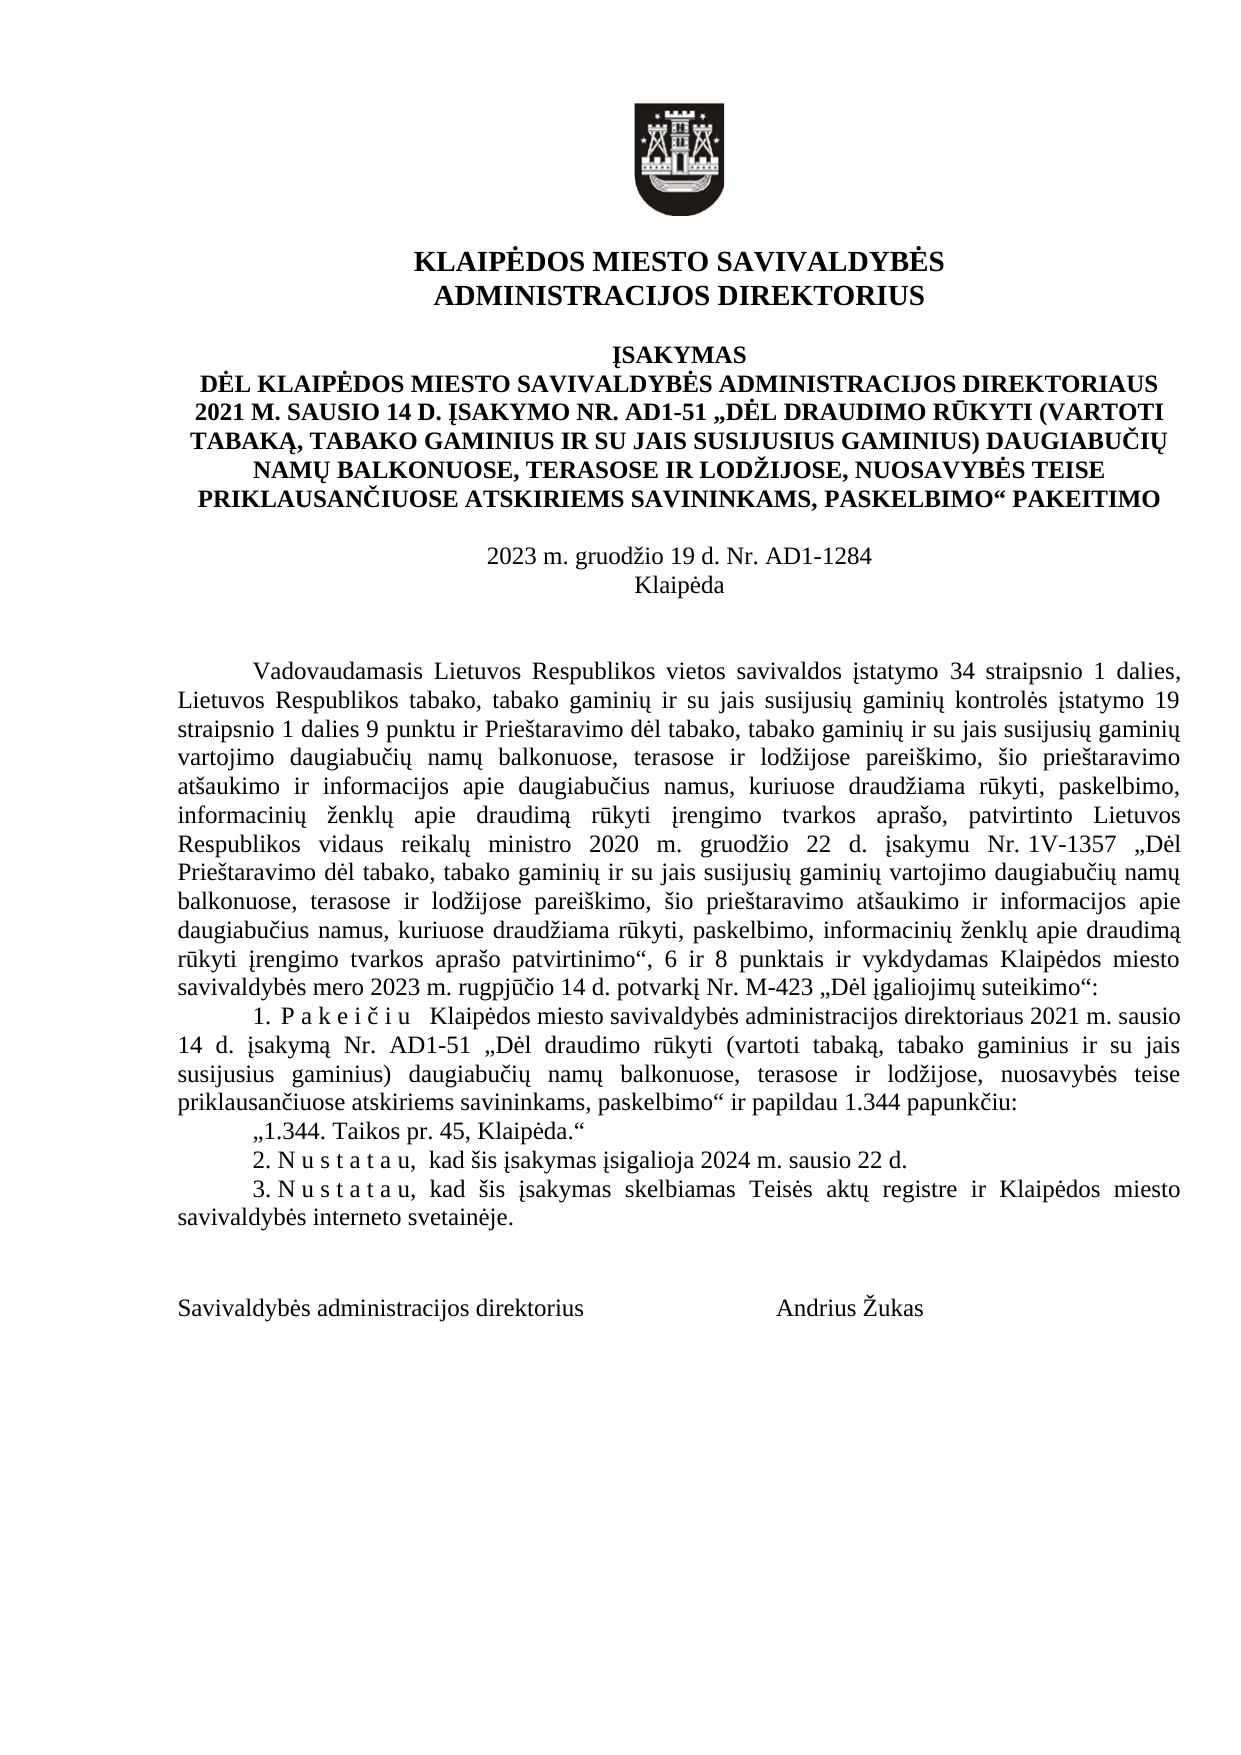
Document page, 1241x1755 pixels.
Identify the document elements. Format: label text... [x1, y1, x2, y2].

text Klaipėda [177, 570, 1181, 599]
text KLAIPĖDOS MIESTO SAVIVALDYBĖS [177, 244, 1181, 278]
text DĖL klaipėdos miesto savivaldybės administracijos direktoriaus 2021 M. SAUSIO 14 D. ĮSAKYMO Nr. ad1-51 „DĖL DRAUDIMO RŪKYTI (VARTOTI TABAKĄ, TABAKO GAMINIUS IR SU JAIS SUSIJUSIUS GAMINIUS) DAUGIABUČIŲ NAMŲ BALKONUOSE, TERASOSE IR LODŽIJOSE, NUOSAVYBĖS TEISE PRIKLAUSANČIUOSE ATSKIRIEMS SAVININKAMS, PASKELBIMO“ PAKEITIMO [177, 369, 1181, 512]
text 2. Nustatau, kad šis įsakymas įsigalioja 2024 m. sausio 22 d. [177, 1145, 1181, 1174]
text 1. Pakeičiu Klaipėdos miesto savivaldybės administracijos direktoriaus 2021 m. sausio 14 d. įsakymą Nr. AD1-51 „Dėl draudimo rūkyti (vartoti tabaką, tabako gaminius ir su jais susijusius gaminius) daugiabučių namų balkonuose, terasose ir lodžijose, nuosavybės teise priklausančiuose atskiriems savininkams, paskelbimo“ ir papildau 1.344 papunkčiu: [177, 1001, 1181, 1116]
text 2023 m. gruodžio 19 d. Nr. AD1-1284 [177, 541, 1181, 570]
text Vadovaudamasis Lietuvos Respublikos vietos savivaldos įstatymo 34 straipsnio 1 dalies, Lietuvos Respublikos tabako, tabako gaminių ir su jais susijusių gaminių kontrolės įstatymo 19 straipsnio 1 dalies 9 punktu ir Prieštaravimo dėl tabako, tabako gaminių ir su jais susijusių gaminių vartojimo daugiabučių namų balkonuose, terasose ir lodžijose pareiškimo, šio prieštaravimo atšaukimo ir informacijos apie daugiabučius namus, kuriuose draudžiama rūkyti, paskelbimo, informacinių ženklų apie draudimą rūkyti įrengimo tvarkos aprašo, patvirtinto Lietuvos Respublikos vidaus reikalų ministro 2020 m. gruodžio 22 d. įsakymu Nr. 1V‑1357 „Dėl Prieštaravimo dėl tabako, tabako gaminių ir su jais susijusių gaminių vartojimo daugiabučių namų balkonuose, terasose ir lodžijose pareiškimo, šio prieštaravimo atšaukimo ir informacijos apie daugiabučius namus, kuriuose draudžiama rūkyti, paskelbimo, informacinių ženklų apie draudimą rūkyti įrengimo tvarkos aprašo patvirtinimo“, 6 ir 8 punktais ir vykdydamas Klaipėdos miesto savivaldybės mero 2023 m. rugpjūčio 14 d. potvarkį Nr. M-423 „Dėl įgaliojimų suteikimo“: [177, 656, 1181, 1001]
text 3. Nustatau, kad šis įsakymas skelbiamas Teisės aktų registre ir Klaipėdos miesto savivaldybės interneto svetainėje. [177, 1174, 1181, 1231]
text Savivaldybės administracijos direktorius Andrius Žukas [177, 1293, 1181, 1322]
text „1.344. Taikos pr. 45, Klaipėda.“ [177, 1116, 1181, 1145]
text ADMINISTRACIJOS DIREKTORIUS [177, 278, 1181, 311]
text ĮSAKYMAS [177, 340, 1181, 369]
